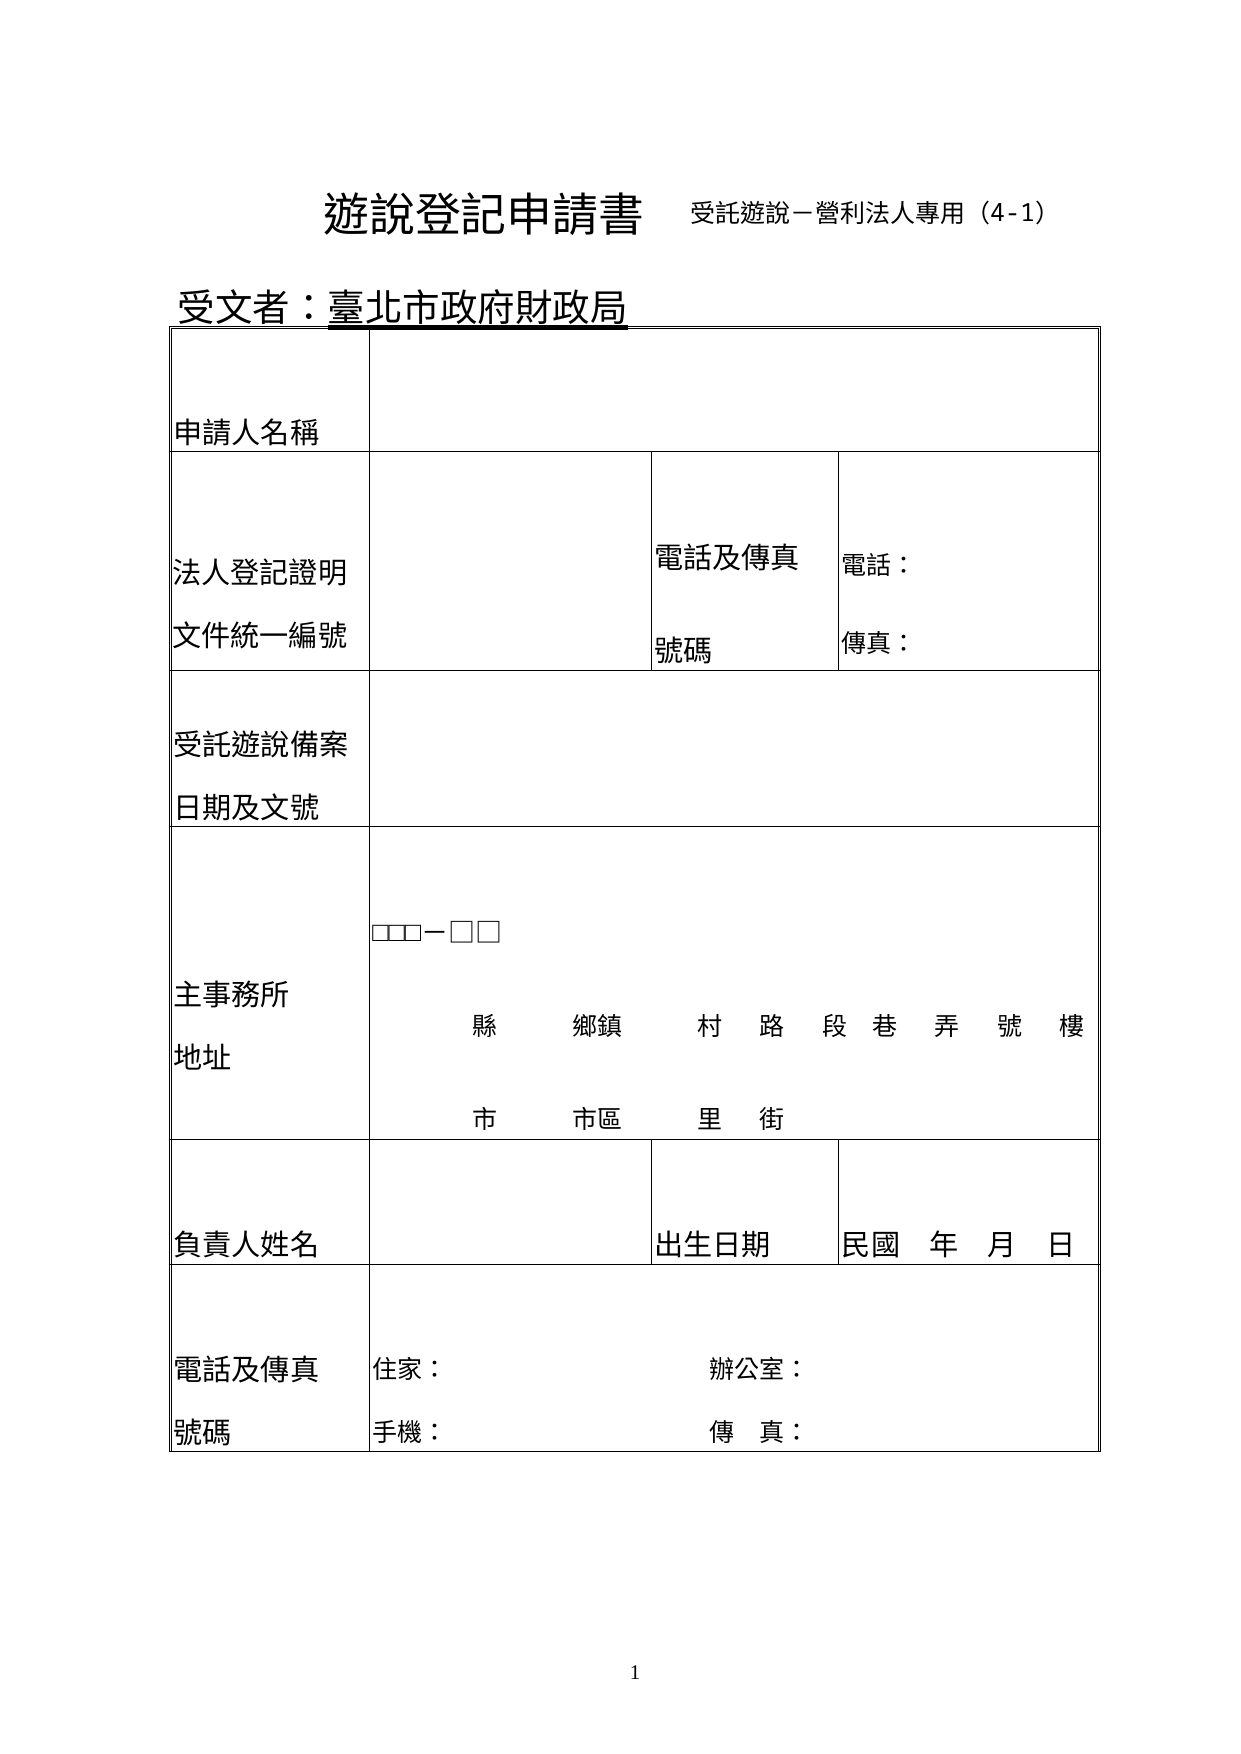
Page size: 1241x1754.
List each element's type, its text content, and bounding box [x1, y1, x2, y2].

table_cell 受託遊說備案日期及文號 [172, 671, 369, 826]
text 受文者：臺北市政府財政局 [177, 264, 1092, 326]
table_cell 主事務所 地址 [172, 827, 369, 1139]
table_cell □□□－□□ 縣 鄉鎮 村 路 段 巷 弄 號 樓 市 市區 里 街 [370, 827, 1098, 1139]
text 遊說登記申請書 受託遊說－營利法人專用（4-1） [177, 139, 1092, 264]
table_cell [370, 1140, 651, 1264]
table_header [370, 329, 1098, 451]
table_header 申請人名稱 [172, 329, 369, 451]
table_cell 電話及傳真 號碼 [652, 452, 838, 670]
table_cell 負責人姓名 [172, 1140, 369, 1264]
table_cell 法人登記證明文件統一編號 [172, 452, 369, 670]
table_cell 住家： 辦公室： 手機： 傳 真： [370, 1265, 1098, 1451]
table_cell 電話及傳真 號碼 [172, 1265, 369, 1451]
table_cell 民國 年 月 日 [839, 1140, 1098, 1264]
table_cell [370, 671, 1098, 826]
table_cell 出生日期 [652, 1140, 838, 1264]
table_cell 電話： 傳真： [839, 452, 1098, 670]
table_cell [370, 452, 651, 670]
